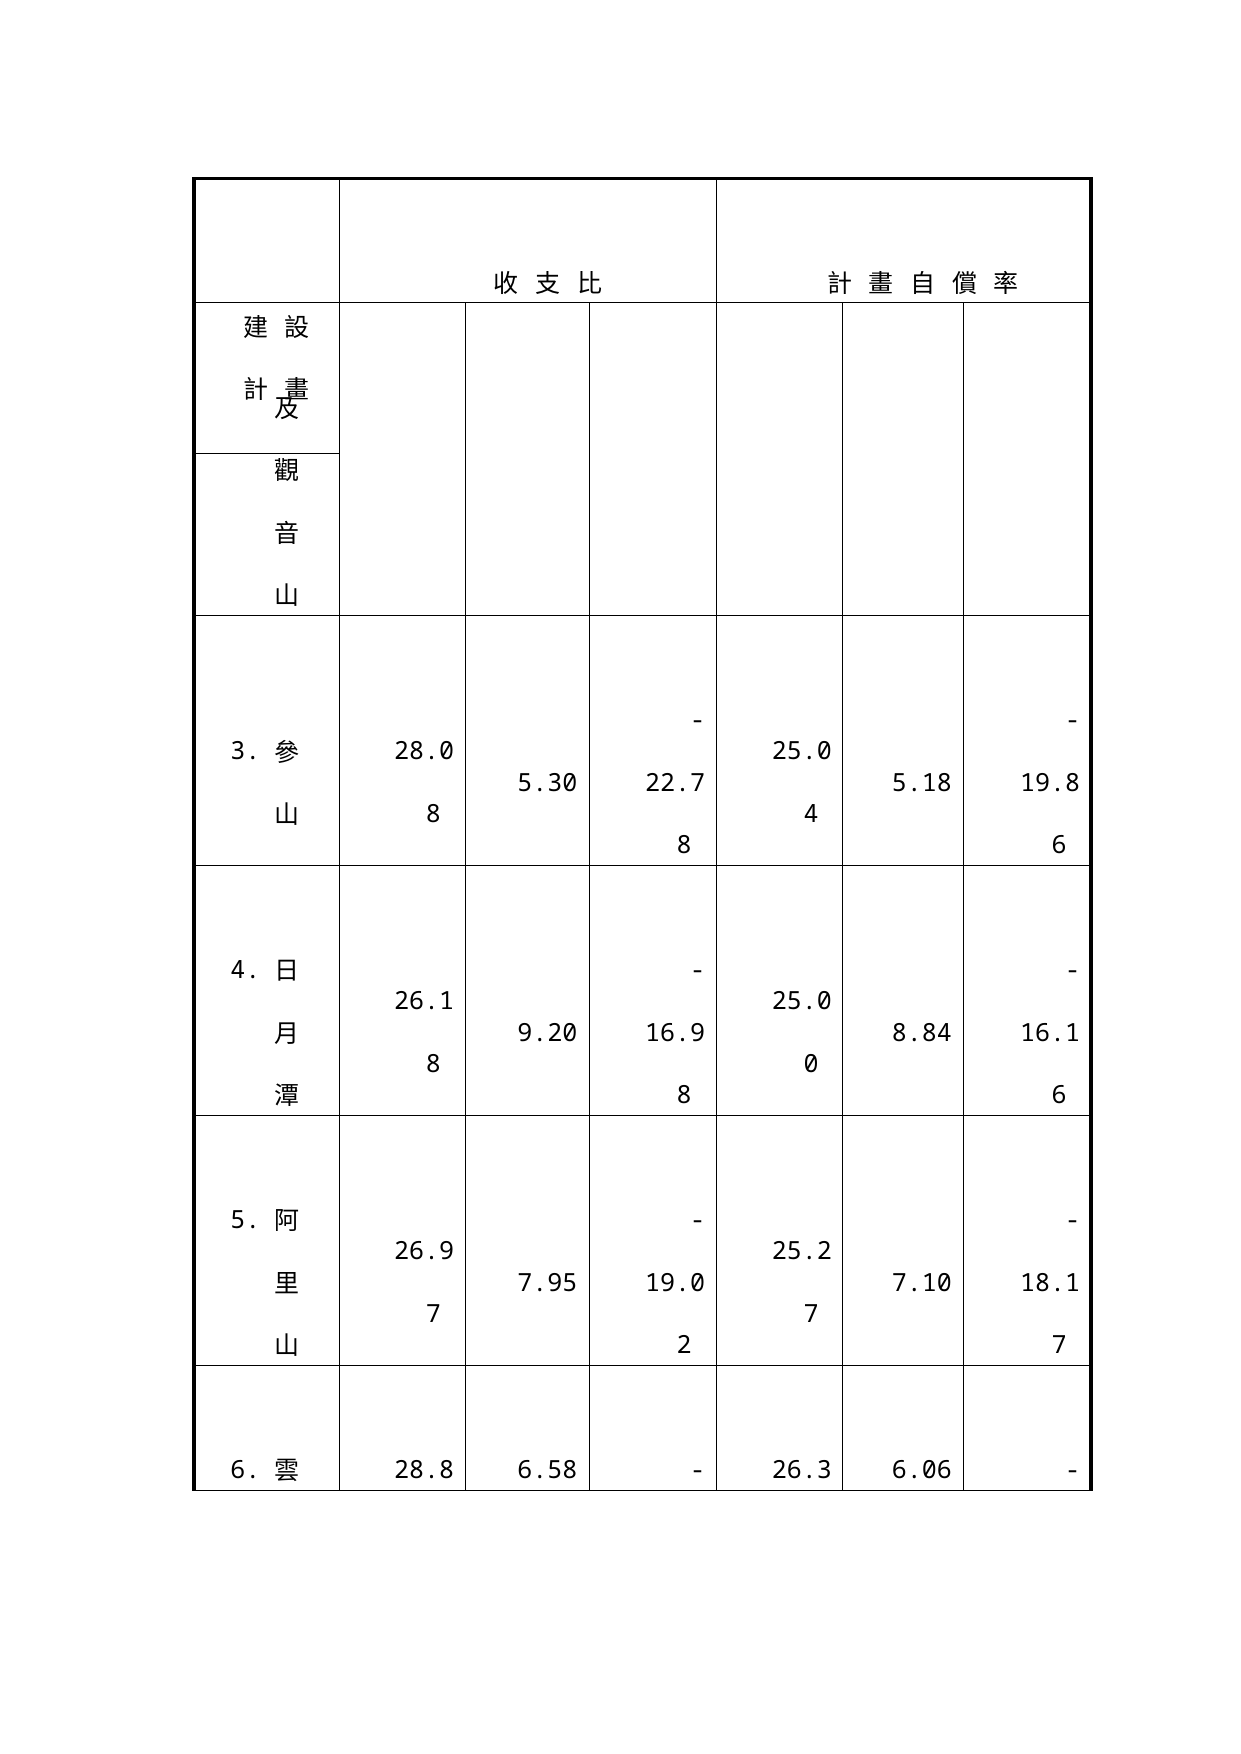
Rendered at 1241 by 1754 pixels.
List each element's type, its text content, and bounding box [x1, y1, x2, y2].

table_cell -19.02 [590, 1116, 716, 1365]
table_cell 4.日月潭 [196, 866, 339, 1115]
table_cell -18.17 [964, 1116, 1089, 1365]
table_cell 6.06 [843, 1366, 963, 1490]
table_cell [964, 303, 1089, 615]
table_header [196, 180, 339, 302]
table_cell [340, 303, 465, 615]
table_cell [964, 1366, 1089, 1490]
table_cell [466, 303, 589, 615]
table_cell 28.8 [340, 1366, 465, 1490]
table_cell 25.00 [717, 866, 842, 1115]
table_cell -22.78 [590, 616, 716, 865]
table_cell [590, 303, 716, 615]
table_cell 28.08 [340, 616, 465, 865]
table_cell 8.84 [843, 866, 963, 1115]
table_cell 26.3 [717, 1366, 842, 1490]
table_cell 2.北海岸及觀音山 [196, 454, 339, 615]
table_header 收支比 [340, 180, 716, 302]
table_cell 6.58 [466, 1366, 589, 1490]
table_cell 6.雲嘉南濱海 [196, 1366, 339, 1490]
table_cell [590, 1366, 716, 1490]
table_cell 25.27 [717, 1116, 842, 1365]
table_cell 26.97 [340, 1116, 465, 1365]
table_cell [843, 303, 963, 615]
table_cell 5.阿里山 [196, 1116, 339, 1365]
table_cell 25.04 [717, 616, 842, 865]
table_cell 5.30 [466, 616, 589, 865]
table_header 計畫自償率 [717, 180, 1089, 302]
table_cell 2.北海岸及觀音山 [196, 303, 339, 453]
table_cell 3.參山 [196, 616, 339, 865]
table_cell [717, 303, 842, 615]
table_cell 7.10 [843, 1116, 963, 1365]
table_cell 5.18 [843, 616, 963, 865]
table_cell 9.20 [466, 866, 589, 1115]
table_cell -19.86 [964, 616, 1089, 865]
table_cell -16.16 [964, 866, 1089, 1115]
table_cell 26.18 [340, 866, 465, 1115]
table_cell -16.98 [590, 866, 716, 1115]
table_cell 7.95 [466, 1116, 589, 1365]
